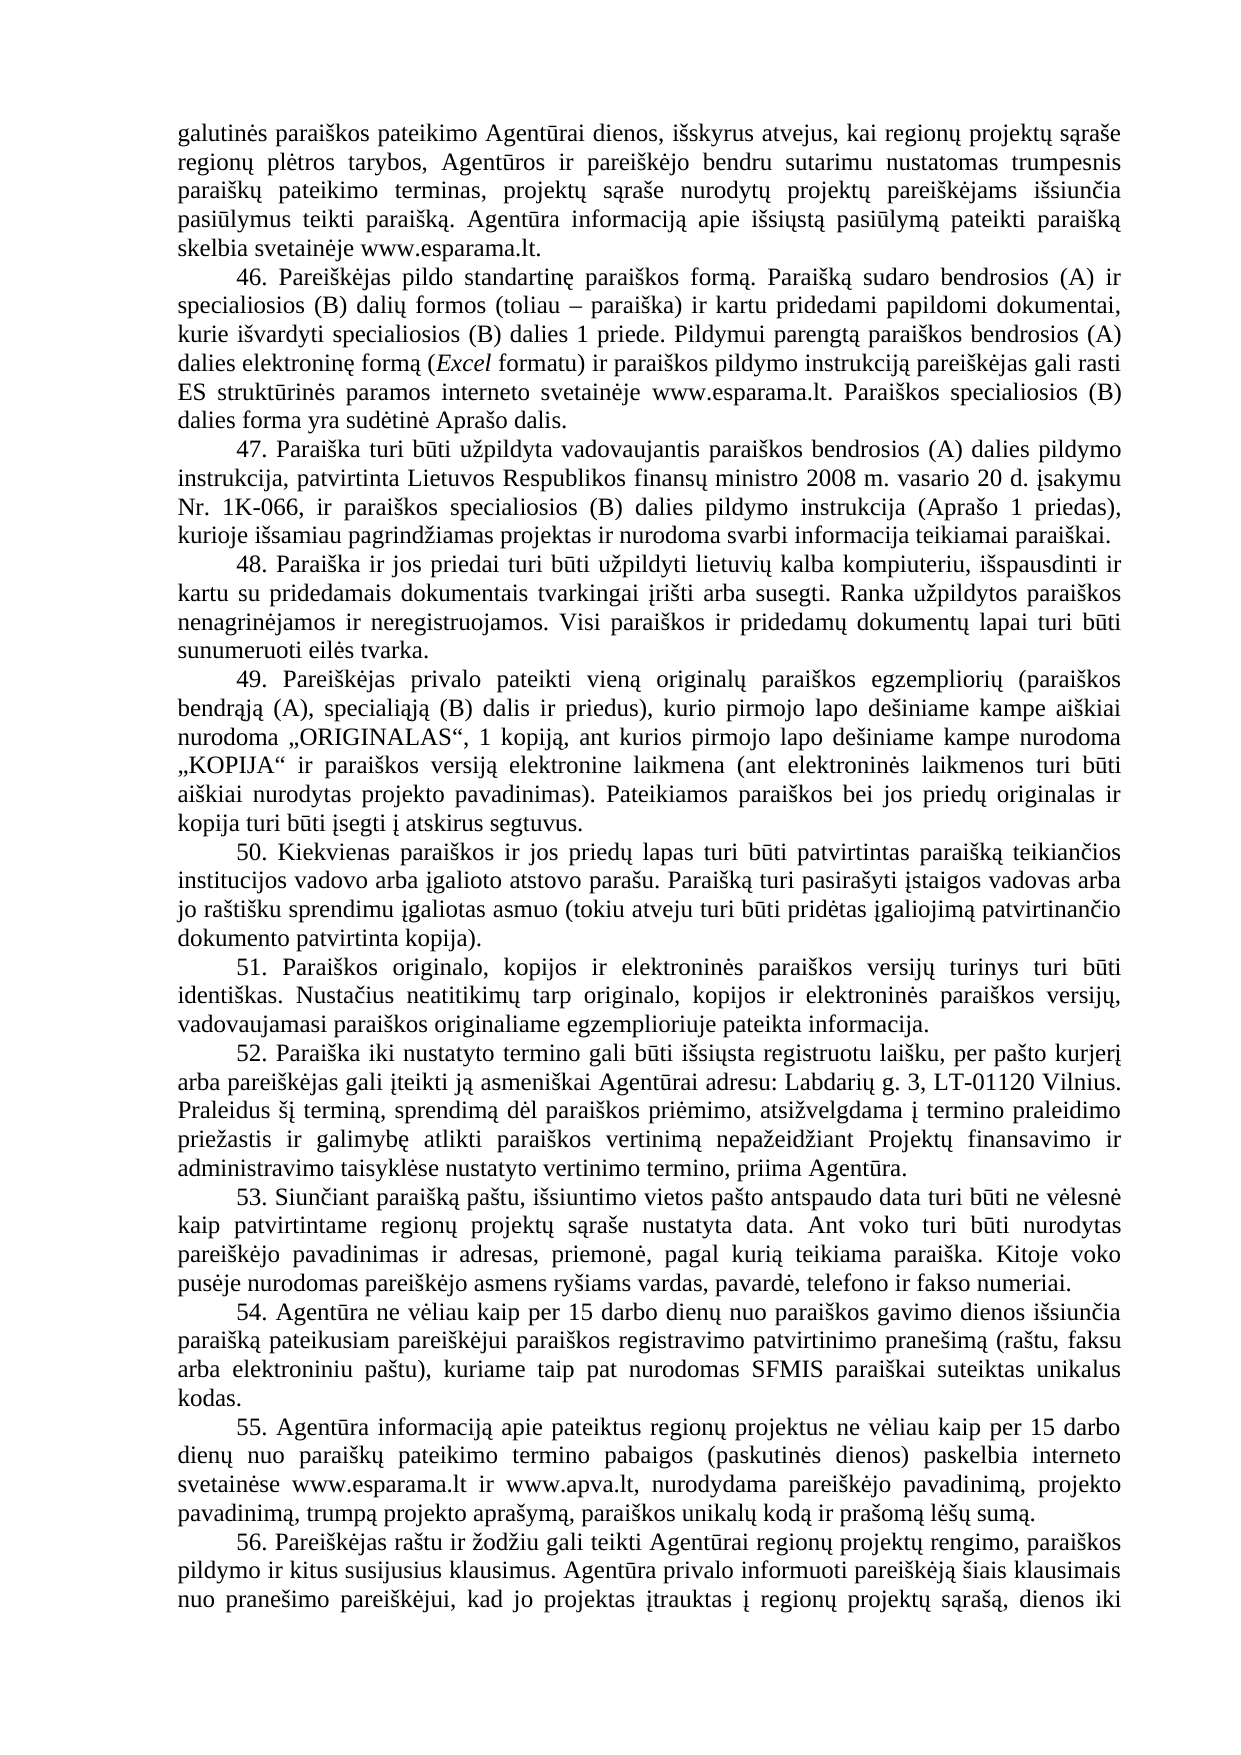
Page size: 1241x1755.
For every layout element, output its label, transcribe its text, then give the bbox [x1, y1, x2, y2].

text 55. Agentūra informaciją apie pateiktus regionų projektus ne vėliau kaip per 15 darbo dienų nuo paraiškų pateikimo termino pabaigos (paskutinės dienos) paskelbia interneto svetainėse www.esparama.lt ir www.apva.lt, nurodydama pareiškėjo pavadinimą, projekto pavadinimą, trumpą projekto aprašymą, paraiškos unikalų kodą ir prašomą lėšų sumą. [177, 1412, 1122, 1527]
text 46. Pareiškėjas pildo standartinę paraiškos formą. Paraišką sudaro bendrosios (A) ir specialiosios (B) dalių formos (toliau – paraiška) ir kartu pridedami papildomi dokumentai, kurie išvardyti specialiosios (B) dalies 1 priede. Pildymui parengtą paraiškos bendrosios (A) dalies elektroninę formą (Excel formatu) ir paraiškos pildymo instrukciją pareiškėjas gali rasti ES struktūrinės paramos interneto svetainėje www.esparama.lt. Paraiškos specialiosios (B) dalies forma yra sudėtinė Aprašo dalis. [177, 262, 1122, 434]
text 56. Pareiškėjas raštu ir žodžiu gali teikti Agentūrai regionų projektų rengimo, paraiškos pildymo ir kitus susijusius klausimus. Agentūra privalo informuoti pareiškėją šiais klausimais nuo pranešimo pareiškėjui, kad jo projektas įtrauktas į regionų projektų sąrašą, dienos iki [177, 1527, 1122, 1613]
text 53. Siunčiant paraišką paštu, išsiuntimo vietos pašto antspaudo data turi būti ne vėlesnė kaip patvirtintame regionų projektų sąraše nustatyta data. Ant voko turi būti nurodytas pareiškėjo pavadinimas ir adresas, priemonė, pagal kurią teikiama paraiška. Kitoje voko pusėje nurodomas pareiškėjo asmens ryšiams vardas, pavardė, telefono ir fakso numeriai. [177, 1182, 1122, 1297]
text 50. Kiekvienas paraiškos ir jos priedų lapas turi būti patvirtintas paraišką teikiančios institucijos vadovo arba įgalioto atstovo parašu. Paraišką turi pasirašyti įstaigos vadovas arba jo raštišku sprendimu įgaliotas asmuo (tokiu atveju turi būti pridėtas įgaliojimą patvirtinančio dokumento patvirtinta kopija). [177, 837, 1122, 952]
text 47. Paraiška turi būti užpildyta vadovaujantis paraiškos bendrosios (A) dalies pildymo instrukcija, patvirtinta Lietuvos Respublikos finansų ministro 2008 m. vasario 20 d. įsakymu Nr. 1K-066, ir paraiškos specialiosios (B) dalies pildymo instrukcija (Aprašo 1 priedas), kurioje išsamiau pagrindžiamas projektas ir nurodoma svarbi informacija teikiamai paraiškai. [177, 434, 1122, 549]
text 51. Paraiškos originalo, kopijos ir elektroninės paraiškos versijų turinys turi būti identiškas. Nustačius neatitikimų tarp originalo, kopijos ir elektroninės paraiškos versijų, vadovaujamasi paraiškos originaliame egzemplioriuje pateikta informacija. [177, 952, 1122, 1038]
text 54. Agentūra ne vėliau kaip per 15 darbo dienų nuo paraiškos gavimo dienos išsiunčia paraišką pateikusiam pareiškėjui paraiškos registravimo patvirtinimo pranešimą (raštu, faksu arba elektroniniu paštu), kuriame taip pat nurodomas SFMIS paraiškai suteiktas unikalus kodas. [177, 1297, 1122, 1412]
text 48. Paraiška ir jos priedai turi būti užpildyti lietuvių kalba kompiuteriu, išspausdinti ir kartu su pridedamais dokumentais tvarkingai įrišti arba susegti. Ranka užpildytos paraiškos nenagrinėjamos ir neregistruojamos. Visi paraiškos ir pridedamų dokumentų lapai turi būti sunumeruoti eilės tvarka. [177, 549, 1122, 664]
text 49. Pareiškėjas privalo pateikti vieną originalų paraiškos egzempliorių (paraiškos bendrąją (A), specialiąją (B) dalis ir priedus), kurio pirmojo lapo dešiniame kampe aiškiai nurodoma „ORIGINALAS“, 1 kopiją, ant kurios pirmojo lapo dešiniame kampe nurodoma „KOPIJA“ ir paraiškos versiją elektronine laikmena (ant elektroninės laikmenos turi būti aiškiai nurodytas projekto pavadinimas). Pateikiamos paraiškos bei jos priedų originalas ir kopija turi būti įsegti į atskirus segtuvus. [177, 664, 1122, 837]
text galutinės paraiškos pateikimo Agentūrai dienos, išskyrus atvejus, kai regionų projektų sąraše regionų plėtros tarybos, Agentūros ir pareiškėjo bendru sutarimu nustatomas trumpesnis paraiškų pateikimo terminas, projektų sąraše nurodytų projektų pareiškėjams išsiunčia pasiūlymus teikti paraišką. Agentūra informaciją apie išsiųstą pasiūlymą pateikti paraišką skelbia svetainėje www.esparama.lt. [177, 118, 1122, 262]
text 52. Paraiška iki nustatyto termino gali būti išsiųsta registruotu laišku, per pašto kurjerį arba pareiškėjas gali įteikti ją asmeniškai Agentūrai adresu: Labdarių g. 3, LT-01120 Vilnius. Praleidus šį terminą, sprendimą dėl paraiškos priėmimo, atsižvelgdama į termino praleidimo priežastis ir galimybę atlikti paraiškos vertinimą nepažeidžiant Projektų finansavimo ir administravimo taisyklėse nustatyto vertinimo termino, priima Agentūra. [177, 1038, 1122, 1182]
